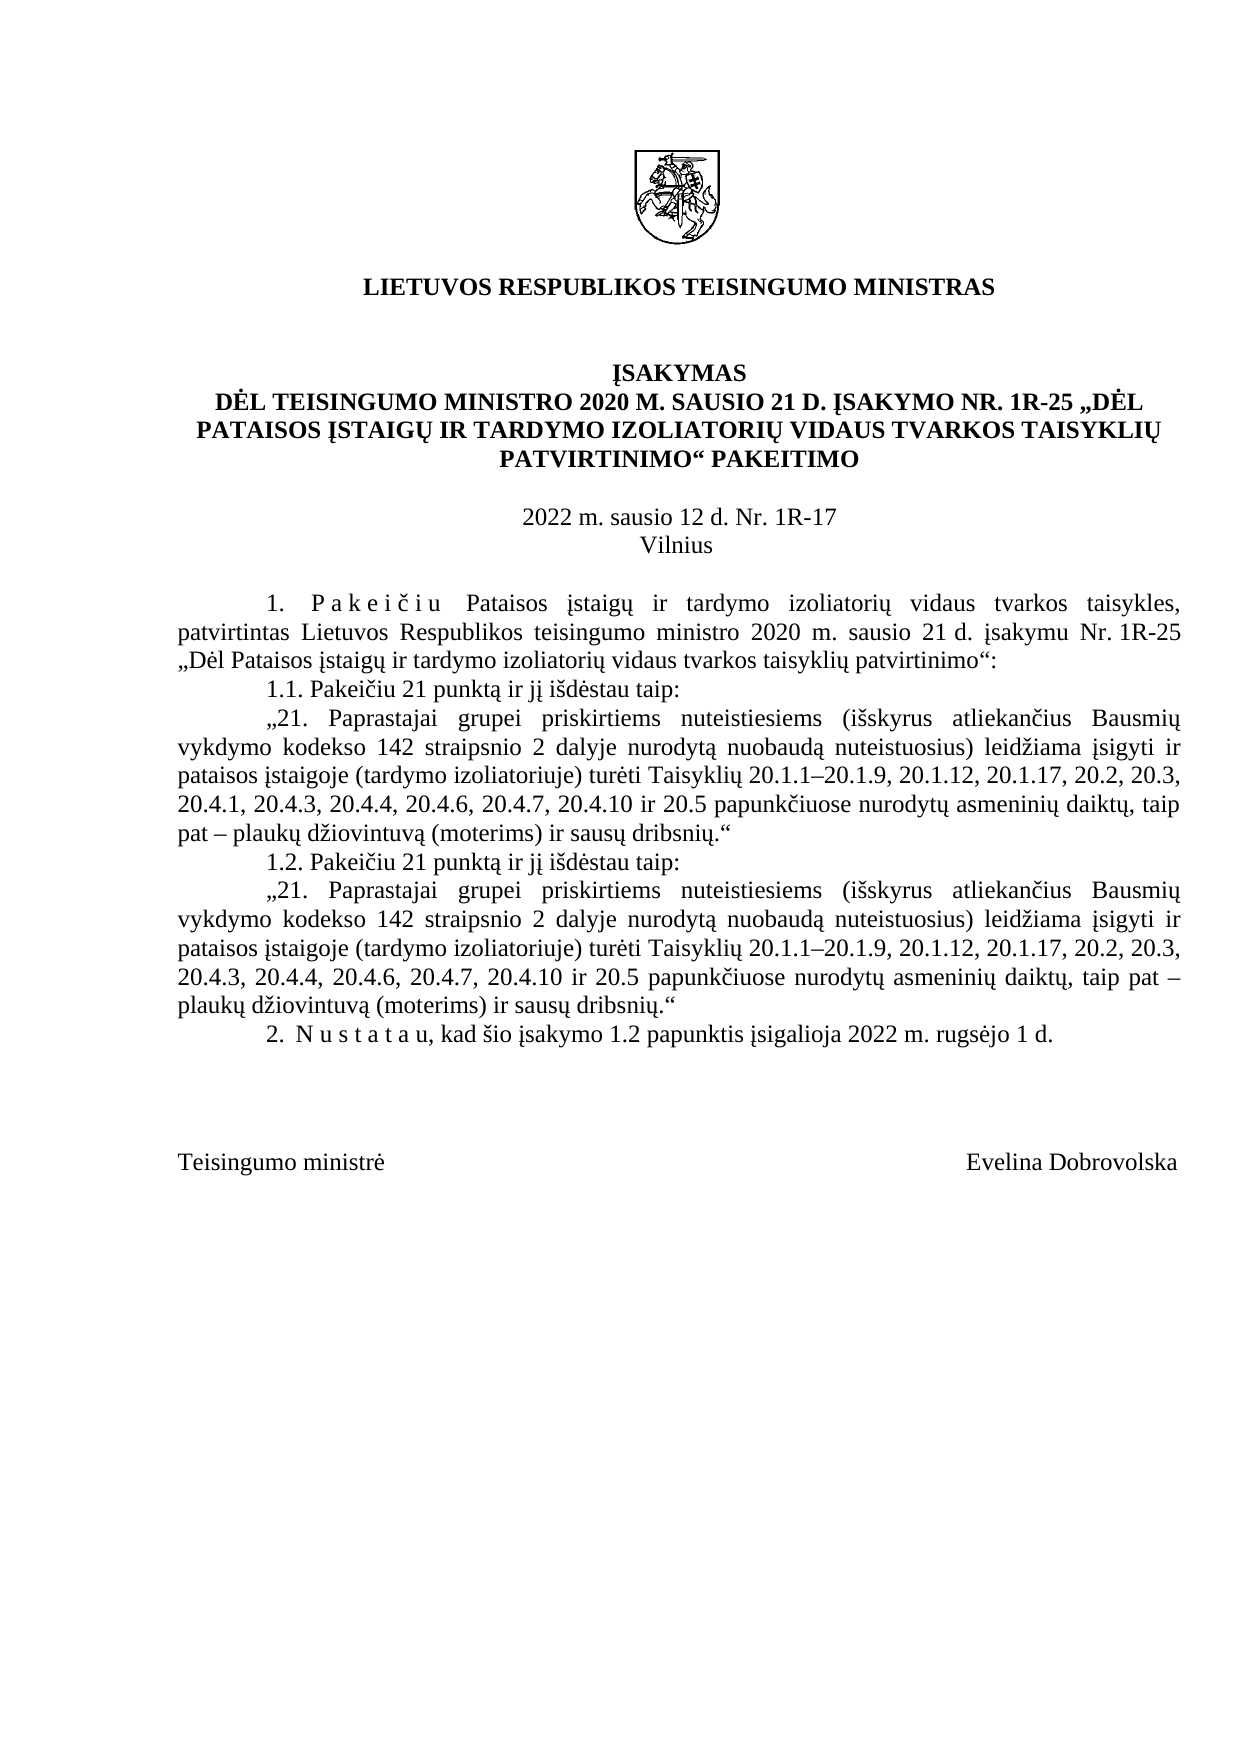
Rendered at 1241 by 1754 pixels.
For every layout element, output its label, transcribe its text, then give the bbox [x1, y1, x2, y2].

text DĖL TEISINGUMO MINISTRO 2020 M. SAUSIO 21 D. ĮSAKYMO NR. 1R-25 „DĖL PATAISOS ĮSTAIGŲ IR TARDYMO IZOLIATORIŲ VIDAUS TVARKOS TAISYKLIŲ PATVIRTINIMO“ PAKEITIMO [177, 387, 1181, 473]
text LIETUVOS RESPUBLIKOS TEISINGUMO MINISTRAS [177, 272, 1181, 300]
text „21. Paprastajai grupei priskirtiems nuteistiesiems (išskyrus atliekančius Bausmių vykdymo kodekso 142 straipsnio 2 dalyje nurodytą nuobaudą nuteistuosius) leidžiama įsigyti ir pataisos įstaigoje (tardymo izoliatoriuje) turėti Taisyklių 20.1.1–20.1.9, 20.1.12, 20.1.17, 20.2, 20.3, 20.4.1, 20.4.3, 20.4.4, 20.4.6, 20.4.7, 20.4.10 ir 20.5 papunkčiuose nurodytų asmeninių daiktų, taip pat – plaukų džiovintuvą (moterims) ir sausų dribsnių.“ [177, 703, 1181, 847]
text Vilnius [177, 530, 1181, 559]
text Teisingumo ministrė Evelina Dobrovolska [177, 1147, 1181, 1176]
text 2022 m. sausio 12 d. Nr. 1R-17 [177, 502, 1181, 530]
text 1. Pakeičiu Pataisos įstaigų ir tardymo izoliatorių vidaus tvarkos taisykles, patvirtintas Lietuvos Respublikos teisingumo ministro 2020 m. sausio 21 d. įsakymu Nr. 1R-25 „Dėl Pataisos įstaigų ir tardymo izoliatorių vidaus tvarkos taisyklių patvirtinimo“: [177, 588, 1181, 674]
text 2. Nustatau, kad šio įsakymo 1.2 papunktis įsigalioja 2022 m. rugsėjo 1 d. [233, 1019, 1181, 1048]
text 1.1. Pakeičiu 21 punktą ir jį išdėstau taip: [177, 674, 1181, 703]
text 1.2. Pakeičiu 21 punktą ir jį išdėstau taip: [177, 847, 1181, 875]
text ĮSAKYMAS [177, 358, 1181, 387]
text „21. Paprastajai grupei priskirtiems nuteistiesiems (išskyrus atliekančius Bausmių vykdymo kodekso 142 straipsnio 2 dalyje nurodytą nuobaudą nuteistuosius) leidžiama įsigyti ir pataisos įstaigoje (tardymo izoliatoriuje) turėti Taisyklių 20.1.1–20.1.9, 20.1.12, 20.1.17, 20.2, 20.3, 20.4.3, 20.4.4, 20.4.6, 20.4.7, 20.4.10 ir 20.5 papunkčiuose nurodytų asmeninių daiktų, taip pat – plaukų džiovintuvą (moterims) ir sausų dribsnių.“ [177, 875, 1181, 1019]
